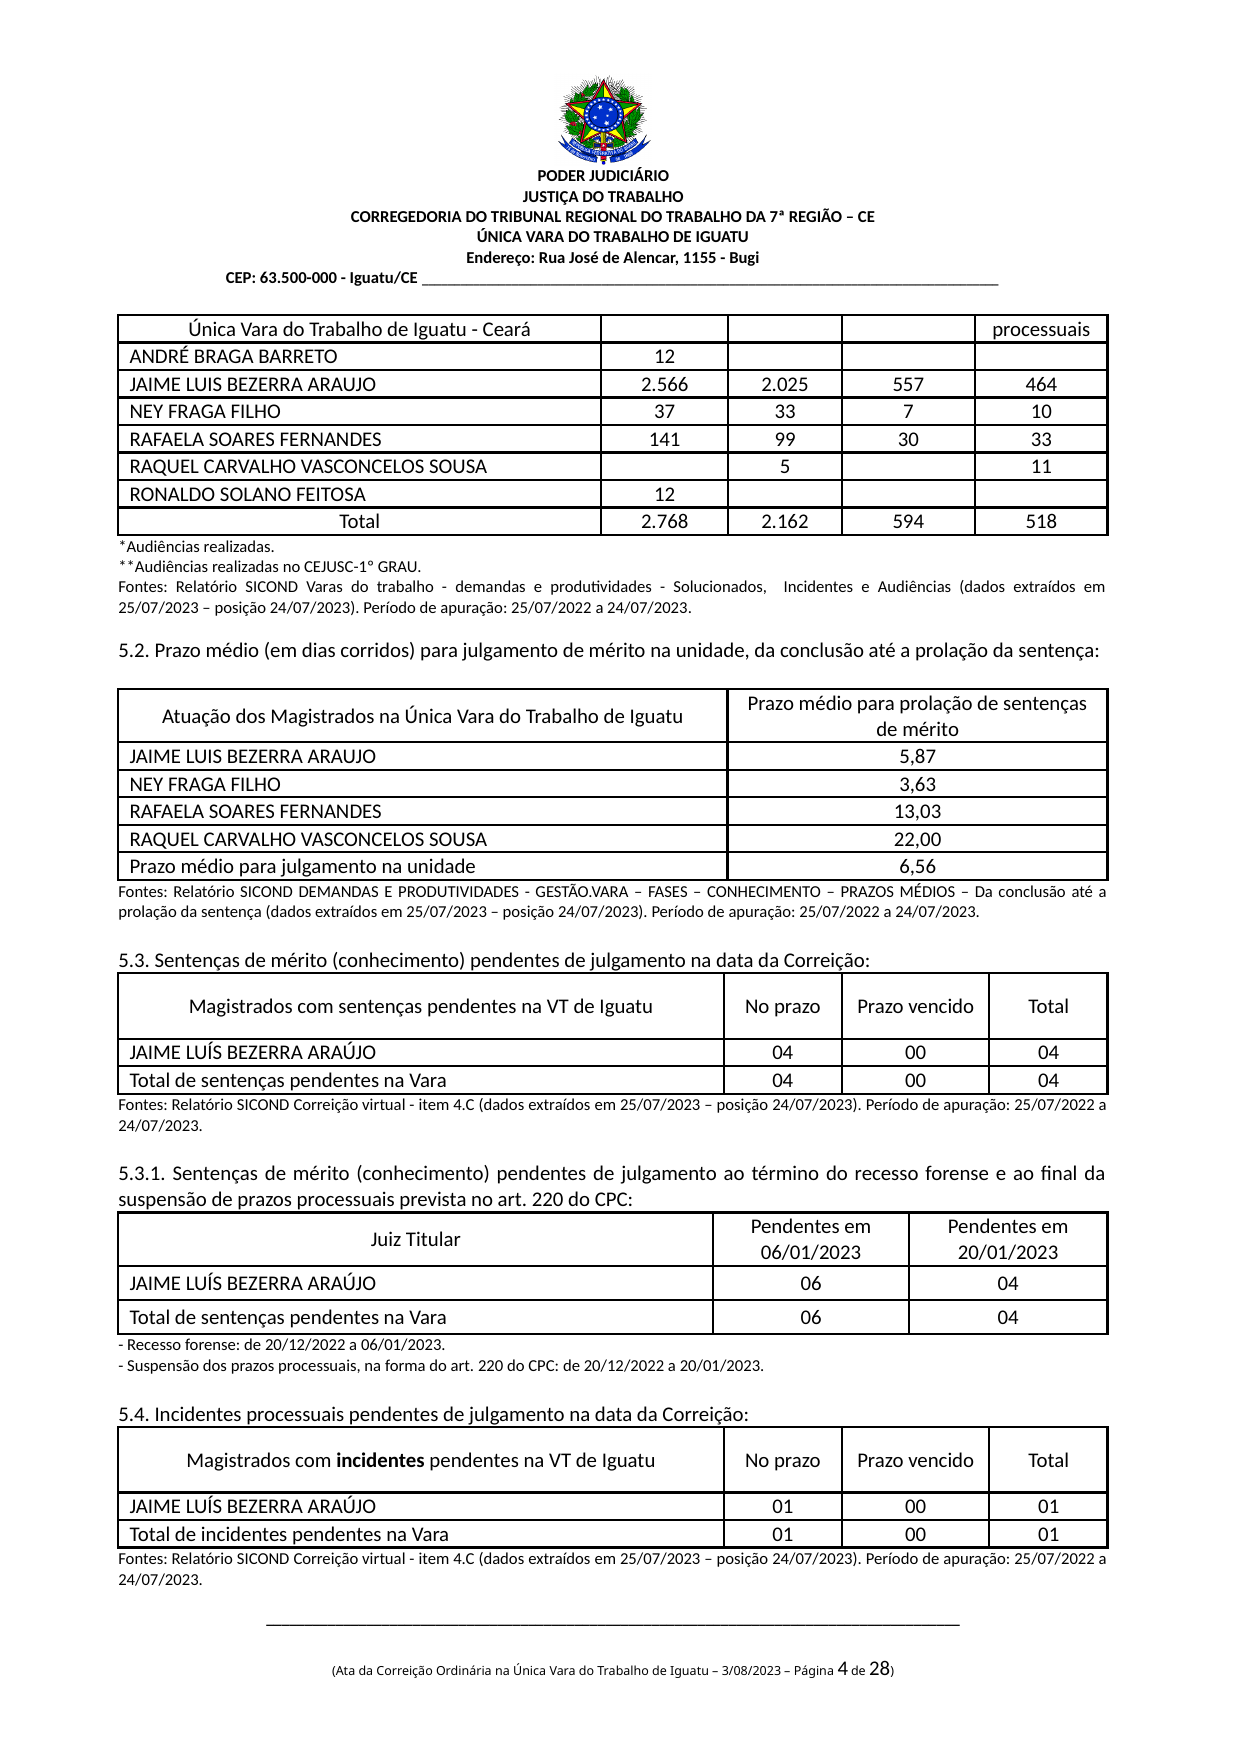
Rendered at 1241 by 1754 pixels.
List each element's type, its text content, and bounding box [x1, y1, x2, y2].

table_cell 557 [843, 371, 974, 396]
table_cell JAIME LUÍS BEZERRA ARAÚJO [119, 1040, 723, 1065]
picture [553, 73, 653, 166]
table_cell Total de sentenças pendentes na Vara [119, 1301, 712, 1333]
table_header Prazo médio para prolação de sentenças de mérito [729, 690, 1106, 741]
table_cell RAFAELA SOARES FERNANDES [119, 798, 726, 824]
subtitle Fontes: Relatório SICOND DEMANDAS E PRODUTIVIDADES - GESTÃO.VARA – FASES – CONHECIMENTO – PRAZOS MÉDIOS – Da conclusão até a prolação da sentença (dados extraídos em 25/07/2023 – posição 24/07/2023). Período de apuração: 25/07/2022 a 24/07/2023. [118, 881, 1107, 921]
table_cell Total de sentenças pendentes na Vara [119, 1067, 723, 1092]
table_cell 594 [843, 509, 974, 534]
table_cell Prazo médio para julgamento na unidade [119, 853, 726, 879]
table_header Magistrados com sentenças pendentes na VT de Iguatu [119, 974, 723, 1037]
table_cell 12 [602, 344, 727, 369]
table_header [729, 316, 841, 341]
table_cell 5,87 [729, 743, 1106, 769]
table_cell JAIME LUIS BEZERRA ARAUJO [119, 743, 726, 769]
table_cell 2.768 [602, 509, 727, 534]
subtitle 5.3.1. Sentenças de mérito (conhecimento) pendentes de julgamento ao término do recesso forense e ao final da suspensão de prazos processuais prevista no art. 220 do CPC: [118, 1161, 1107, 1211]
table_header Pendentes em 20/01/2023 [910, 1214, 1106, 1264]
table_header Única Vara do Trabalho de Iguatu - Ceará [119, 316, 600, 341]
table_cell 00 [843, 1040, 988, 1065]
table_cell JAIME LUÍS BEZERRA ARAÚJO [119, 1267, 712, 1299]
table_cell JAIME LUÍS BEZERRA ARAÚJO [119, 1494, 723, 1519]
table_cell RAQUEL CARVALHO VASCONCELOS SOUSA [119, 454, 600, 479]
table_cell 11 [976, 454, 1106, 479]
table_header Total [990, 974, 1106, 1037]
subtitle - Suspensão dos prazos processuais, na forma do art. 220 do CPC: de 20/12/2022 a 20/01/2023. [118, 1355, 1107, 1375]
table_cell 01 [990, 1521, 1106, 1546]
table_cell [729, 481, 841, 506]
subtitle **Audiências realizadas no CEJUSC-1º GRAU. [118, 556, 1107, 577]
subtitle Fontes: Relatório SICOND Correição virtual - item 4.C (dados extraídos em 25/07/2023 – posição 24/07/2023). Período de apuração: 25/07/2022 a 24/07/2023. [118, 1095, 1107, 1135]
table_cell NEY FRAGA FILHO [119, 771, 726, 796]
table_cell Total de incidentes pendentes na Vara [119, 1521, 723, 1546]
table_cell 04 [910, 1301, 1106, 1333]
table_cell Total [119, 509, 600, 534]
table_cell 04 [990, 1040, 1106, 1065]
table_header Prazo vencido [843, 974, 988, 1037]
table_header [843, 316, 974, 341]
table_cell [843, 454, 974, 479]
table_header processuais [976, 316, 1106, 341]
table_cell JAIME LUIS BEZERRA ARAUJO [119, 371, 600, 396]
subtitle 5.2. Prazo médio (em dias corridos) para julgamento de mérito na unidade, da conclusão até a prolação da sentença: [118, 637, 1107, 663]
table_cell NEY FRAGA FILHO [119, 399, 600, 424]
table_cell 2.566 [602, 371, 727, 396]
table_cell ANDRÉ BRAGA BARRETO [119, 344, 600, 369]
table_cell 06 [714, 1301, 908, 1333]
table_cell 141 [602, 426, 727, 451]
table_cell [843, 344, 974, 369]
table_cell 518 [976, 509, 1106, 534]
table_header Atuação dos Magistrados na Única Vara do Trabalho de Iguatu [119, 690, 726, 741]
table_cell 2.162 [729, 509, 841, 534]
table_header Magistrados com incidentes pendentes na VT de Iguatu [119, 1428, 723, 1491]
table_cell 30 [843, 426, 974, 451]
table_cell 22,00 [729, 826, 1106, 851]
table_cell [602, 454, 727, 479]
table_cell 01 [725, 1521, 841, 1546]
table_cell [976, 481, 1106, 506]
subtitle 5.4. Incidentes processuais pendentes de julgamento na data da Correição: [118, 1401, 1107, 1426]
table_cell 464 [976, 371, 1106, 396]
table_header No prazo [725, 974, 841, 1037]
subtitle Fontes: Relatório SICOND Correição virtual - item 4.C (dados extraídos em 25/07/2023 – posição 24/07/2023). Período de apuração: 25/07/2022 a 24/07/2023. [118, 1549, 1107, 1589]
table_cell 33 [976, 426, 1106, 451]
subtitle 5.3. Sentenças de mérito (conhecimento) pendentes de julgamento na data da Correição: [118, 921, 1107, 972]
table_cell [843, 481, 974, 506]
table_cell 2.025 [729, 371, 841, 396]
table_cell 04 [725, 1040, 841, 1065]
table_header Prazo vencido [843, 1428, 988, 1491]
table_cell RAQUEL CARVALHO VASCONCELOS SOUSA [119, 826, 726, 851]
table_cell 37 [602, 399, 727, 424]
table_header Juiz Titular [119, 1214, 712, 1264]
subtitle *Audiências realizadas. [118, 536, 1107, 556]
table_cell 6,56 [729, 853, 1106, 879]
subtitle - Recesso forense: de 20/12/2022 a 06/01/2023. [118, 1335, 1107, 1355]
table_cell 10 [976, 399, 1106, 424]
table_cell 00 [843, 1521, 988, 1546]
table_cell 01 [990, 1494, 1106, 1519]
table_cell 00 [843, 1067, 988, 1092]
table_header [602, 316, 727, 341]
table_cell 13,03 [729, 798, 1106, 824]
table_cell [729, 344, 841, 369]
table_cell 00 [843, 1494, 988, 1519]
table_cell 06 [714, 1267, 908, 1299]
table_header Pendentes em 06/01/2023 [714, 1214, 908, 1264]
table_header No prazo [725, 1428, 841, 1491]
table_cell 04 [910, 1267, 1106, 1299]
table_cell 99 [729, 426, 841, 451]
table_cell 01 [725, 1494, 841, 1519]
table_cell 7 [843, 399, 974, 424]
table_header Total [990, 1428, 1106, 1491]
table_cell [976, 344, 1106, 369]
table_cell 12 [602, 481, 727, 506]
table_cell 3,63 [729, 771, 1106, 796]
table_cell 04 [725, 1067, 841, 1092]
subtitle Fontes: Relatório SICOND Varas do trabalho - demandas e produtividades - Solucionados, Incidentes e Audiências (dados extraídos em 25/07/2023 – posição 24/07/2023). Período de apuração: 25/07/2022 a 24/07/2023. [118, 577, 1107, 617]
table_cell RONALDO SOLANO FEITOSA [119, 481, 600, 506]
table_cell 04 [990, 1067, 1106, 1092]
table_cell 5 [729, 454, 841, 479]
table_cell RAFAELA SOARES FERNANDES [119, 426, 600, 451]
table_cell 33 [729, 399, 841, 424]
